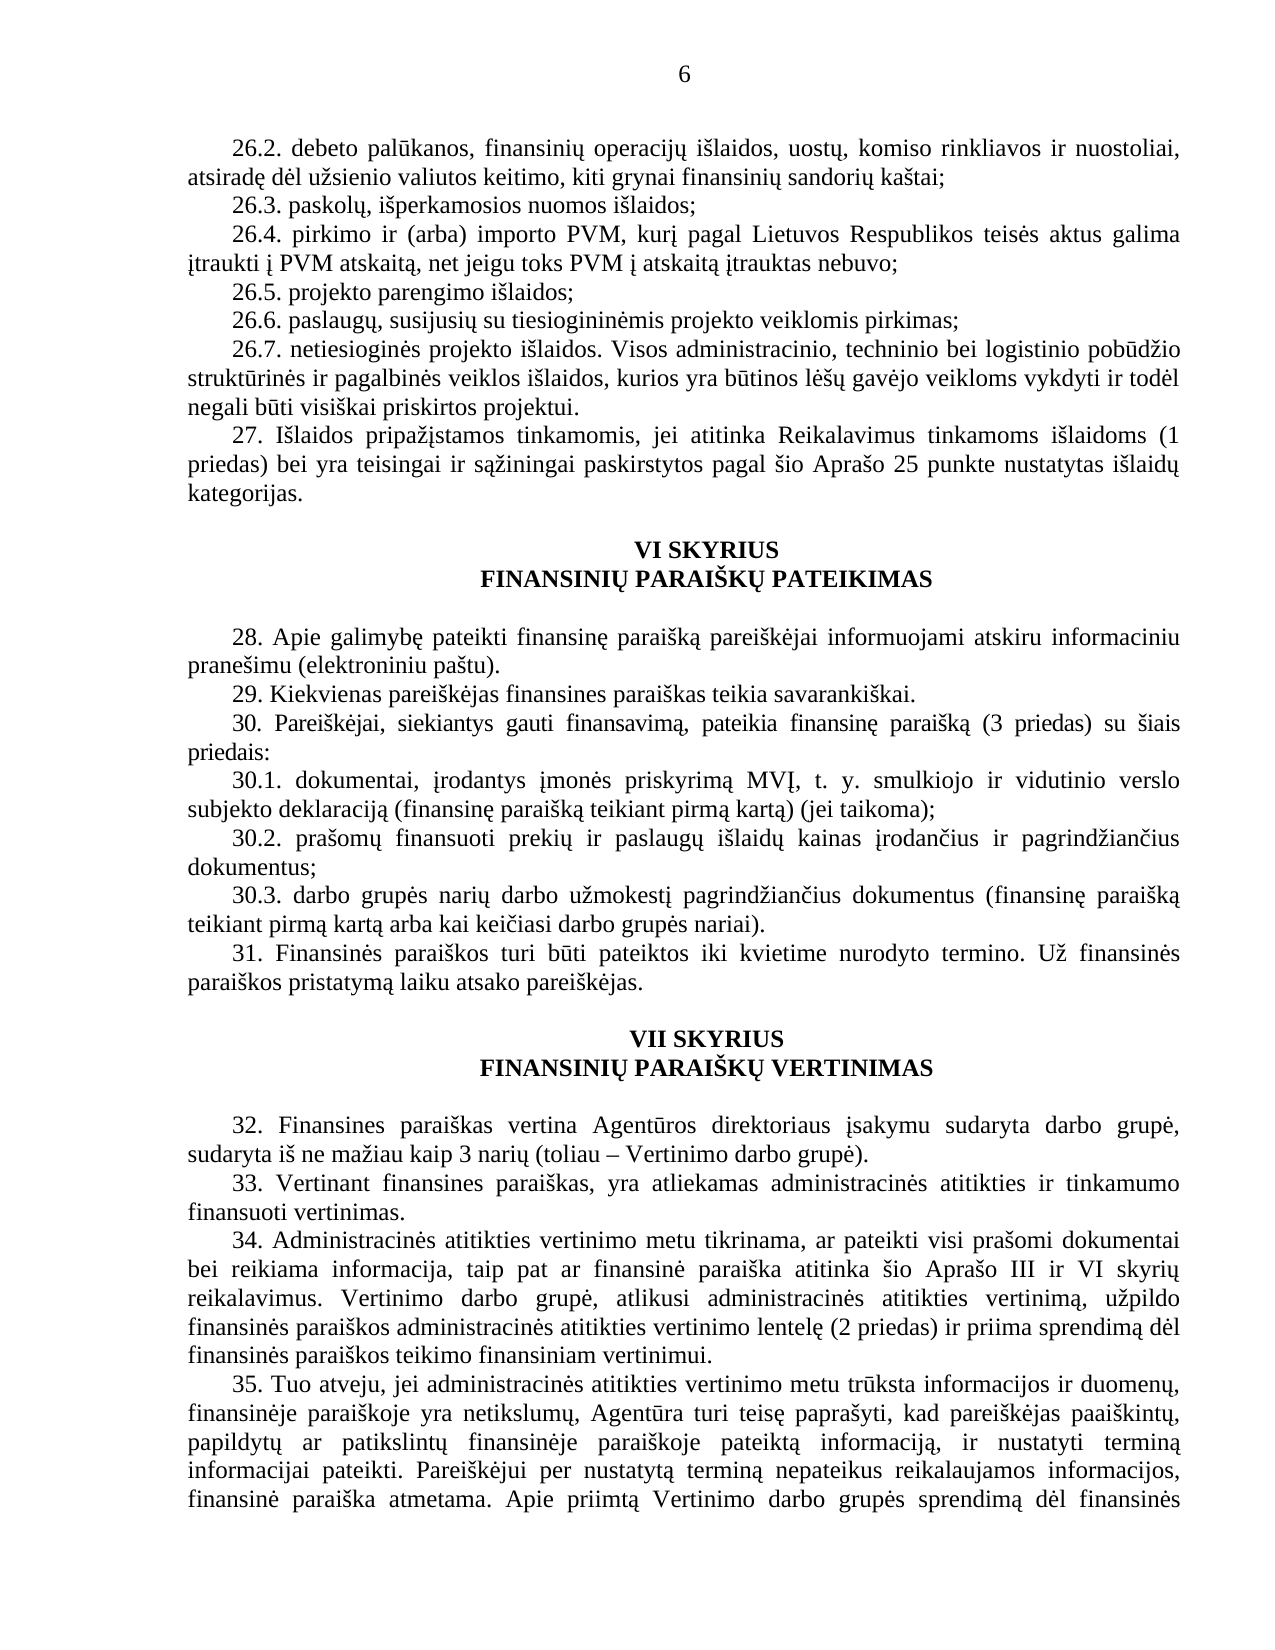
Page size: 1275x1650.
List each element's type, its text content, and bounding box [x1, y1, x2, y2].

text 26.5. projekto parengimo išlaidos; [187, 277, 1181, 305]
text 27. Išlaidos pripažįstamos tinkamomis, jei atitinka Reikalavimus tinkamoms išlaidoms (1 priedas) bei yra teisingai ir sąžiningai paskirstytos pagal šio Aprašo 25 punkte nustatytas išlaidų kategorijas. [187, 420, 1181, 507]
text 33. Vertinant finansines paraiškas, yra atliekamas administracinės atitikties ir tinkamumo finansuoti vertinimas. [187, 1168, 1181, 1225]
text 30.2. prašomų finansuoti prekių ir paslaugų išlaidų kainas įrodančius ir pagrindžiančius dokumentus; [187, 823, 1181, 880]
text FINANSINIŲ PARAIŠKŲ PATEIKIMAS [187, 564, 1181, 593]
text 29. Kiekvienas pareiškėjas finansines paraiškas teikia savarankiškai. [187, 679, 1181, 708]
text 30. Pareiškėjai, siekiantys gauti finansavimą, pateikia finansinę paraišką (3 priedas) su šiais priedais: [187, 708, 1181, 765]
text 31. Finansinės paraiškos turi būti pateiktos iki kvietime nurodyto termino. Už finansinės paraiškos pristatymą laiku atsako pareiškėjas. [187, 938, 1181, 995]
text 26.3. paskolų, išperkamosios nuomos išlaidos; [187, 190, 1181, 219]
text 32. Finansines paraiškas vertina Agentūros direktoriaus įsakymu sudaryta darbo grupė, sudaryta iš ne mažiau kaip 3 narių (toliau – Vertinimo darbo grupė). [187, 1110, 1181, 1168]
text 26.6. paslaugų, susijusių su tiesiogininėmis projekto veiklomis pirkimas; [187, 305, 1181, 334]
text FINANSINIŲ PARAIŠKŲ VERTINIMAS [187, 1053, 1181, 1082]
text 30.1. dokumentai, įrodantys įmonės priskyrimą MVĮ, t. y. smulkiojo ir vidutinio verslo subjekto deklaraciją (finansinę paraišką teikiant pirmą kartą) (jei taikoma); [187, 765, 1181, 823]
text 26.2. debeto palūkanos, finansinių operacijų išlaidos, uostų, komiso rinkliavos ir nuostoliai, atsiradę dėl užsienio valiutos keitimo, kiti grynai finansinių sandorių kaštai; [187, 133, 1181, 190]
text 30.3. darbo grupės narių darbo užmokestį pagrindžiančius dokumentus (finansinę paraišką teikiant pirmą kartą arba kai keičiasi darbo grupės nariai). [187, 880, 1181, 938]
text 34. Administracinės atitikties vertinimo metu tikrinama, ar pateikti visi prašomi dokumentai bei reikiama informacija, taip pat ar finansinė paraiška atitinka šio Aprašo III ir VI skyrių reikalavimus. Vertinimo darbo grupė, atlikusi administracinės atitikties vertinimą, užpildo finansinės paraiškos administracinės atitikties vertinimo lentelę (2 priedas) ir priima sprendimą dėl finansinės paraiškos teikimo finansiniam vertinimui. [187, 1225, 1181, 1369]
text VII SKYRIUS [187, 1024, 1181, 1053]
text 26.4. pirkimo ir (arba) importo PVM, kurį pagal Lietuvos Respublikos teisės aktus galima įtraukti į PVM atskaitą, net jeigu toks PVM į atskaitą įtrauktas nebuvo; [187, 219, 1181, 277]
text 28. Apie galimybę pateikti finansinę paraišką pareiškėjai informuojami atskiru informaciniu pranešimu (elektroniniu paštu). [187, 622, 1181, 679]
text 26.7. netiesioginės projekto išlaidos. Visos administracinio, techninio bei logistinio pobūdžio struktūrinės ir pagalbinės veiklos išlaidos, kurios yra būtinos lėšų gavėjo veikloms vykdyti ir todėl negali būti visiškai priskirtos projektui. [187, 334, 1181, 420]
text 35. Tuo atveju, jei administracinės atitikties vertinimo metu trūksta informacijos ir duomenų, finansinėje paraiškoje yra netikslumų, Agentūra turi teisę paprašyti, kad pareiškėjas paaiškintų, papildytų ar patikslintų finansinėje paraiškoje pateiktą informaciją, ir nustatyti terminą informacijai pateikti. Pareiškėjui per nustatytą terminą nepateikus reikalaujamos informacijos, finansinė paraiška atmetama. Apie priimtą Vertinimo darbo grupės sprendimą dėl finansinės [187, 1369, 1181, 1513]
text VI SKYRIUS [187, 535, 1181, 564]
